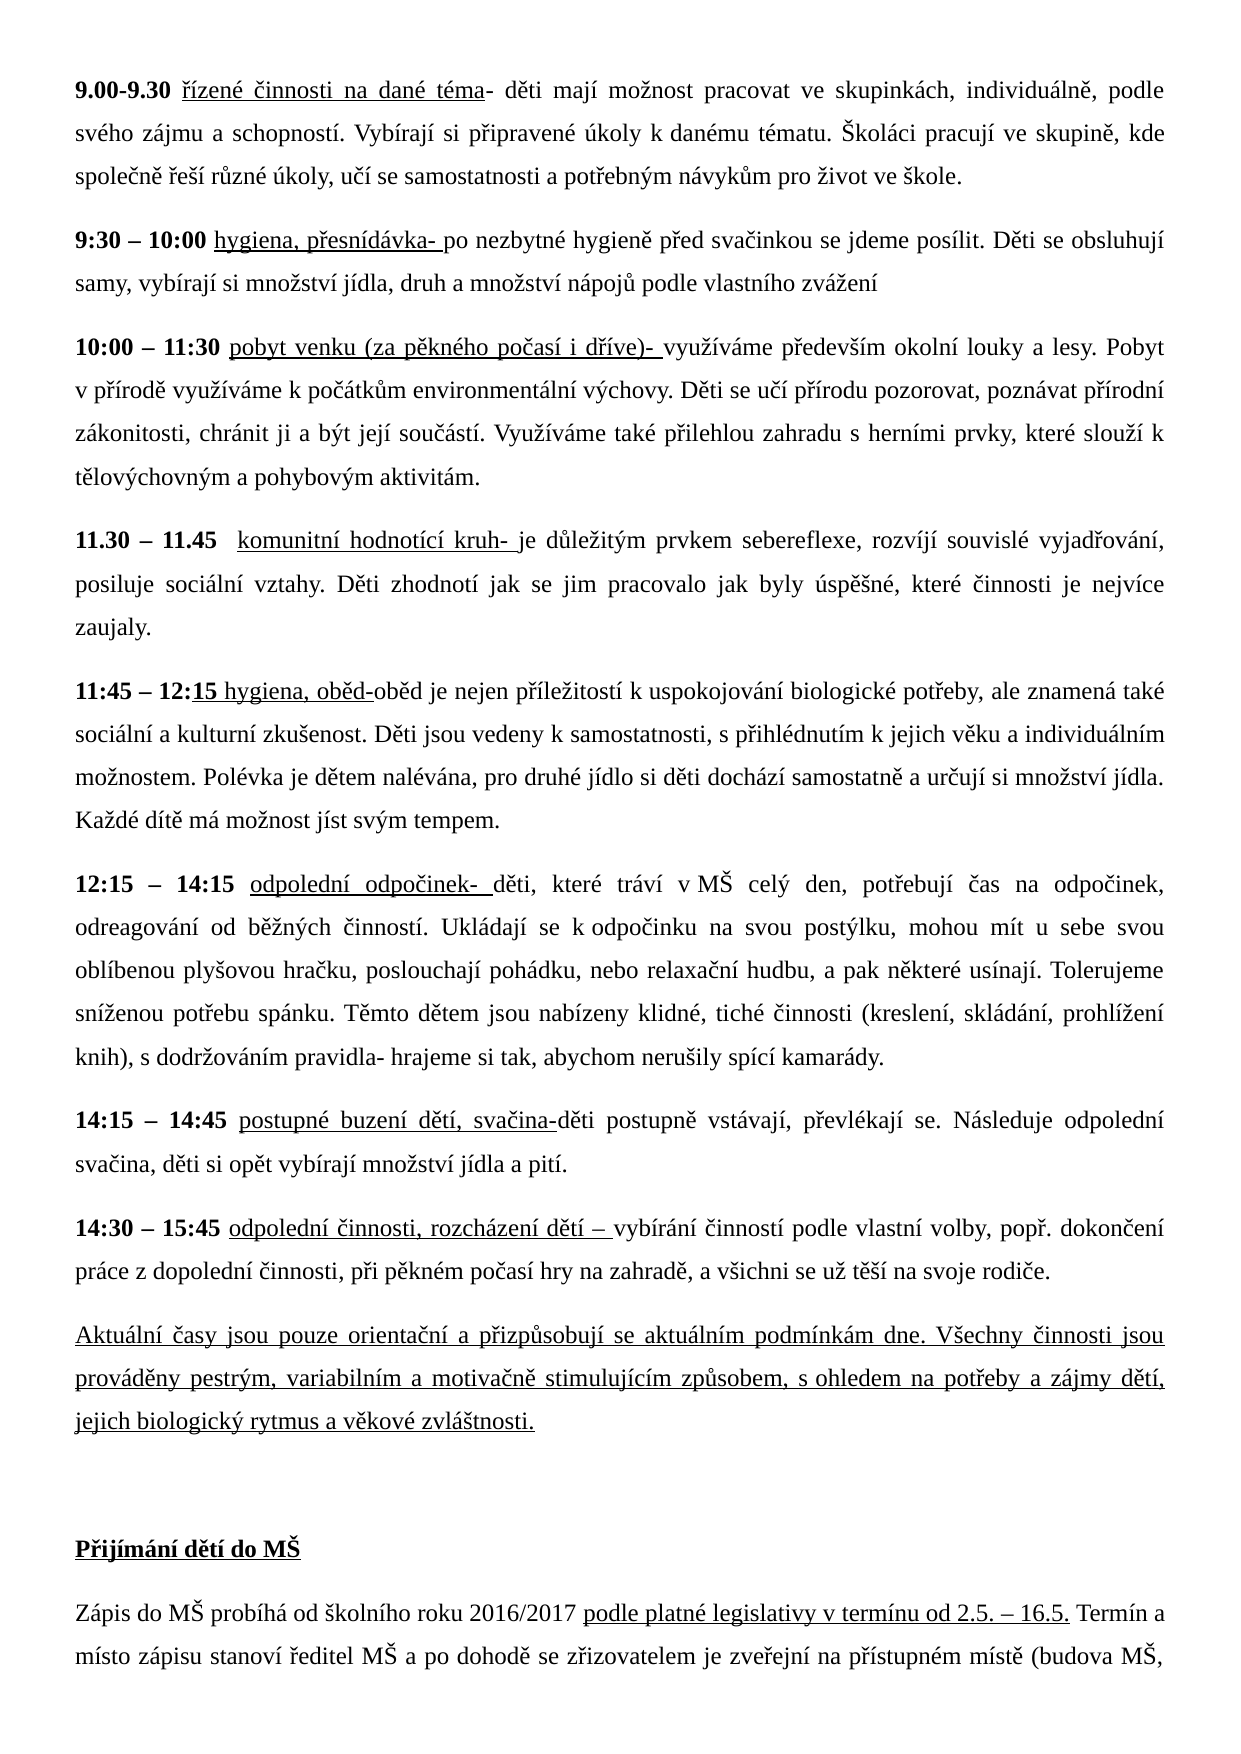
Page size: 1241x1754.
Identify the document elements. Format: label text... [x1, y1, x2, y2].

text 14:30 – 15:45 odpolední činnosti, rozcházení dětí – vybírání činností podle vlastní volby, popř. dokončení práce z dopolední činnosti, při pěkném počasí hry na zahradě, a všichni se už těší na svoje rodiče. [75, 1213, 1165, 1284]
text 14:15 – 14:45 postupné buzení dětí, svačina-děti postupně vstávají, převlékají se. Následuje odpolední svačina, děti si opět vybírají množství jídla a pití. [75, 1106, 1165, 1177]
text 12:15 – 14:15 odpolední odpočinek- děti, které tráví v MŠ celý den, potřebují čas na odpočinek, odreagování od běžných činností. Ukládají se k odpočinku na svou postýlku, mohou mít u sebe svou oblíbenou plyšovou hračku, poslouchají pohádku, nebo relaxační hudbu, a pak některé usínají. Tolerujeme sníženou potřebu spánku. Těmto dětem jsou nabízeny klidné, tiché činnosti (kreslení, skládání, prohlížení knih), s dodržováním pravidla- hrajeme si tak, abychom nerušily spící kamarády. [75, 869, 1165, 1070]
text prováděny pestrým, variabilním a motivačně stimulujícím způsobem, s ohledem na potřeby a zájmy dětí, [75, 1346, 1165, 1388]
text 9.00-9.30 řízené činnosti na dané téma- děti mají možnost pracovat ve skupinkách, individuálně, podle svého zájmu a schopností. Vybírají si připravené úkoly k danému tématu. Školáci pracují ve skupině, kde společně řeší různé úkoly, učí se samostatnosti a potřebným návykům pro život ve škole. [75, 75, 1165, 190]
text Zápis do MŠ probíhá od školního roku 2016/2017 podle platné legislativy v termínu od 2.5. – 16.5. Termín a místo zápisu stanoví ředitel MŠ a po dohodě se zřizovatelem je zveřejní na přístupném místě (budova MŠ, [75, 1598, 1165, 1670]
text 10:00 – 11:30 pobyt venku (za pěkného počasí i dříve)- využíváme především okolní louky a lesy. Pobyt v přírodě využíváme k počátkům environmentální výchovy. Děti se učí přírodu pozorovat, poznávat přírodní zákonitosti, chránit ji a být její součástí. Využíváme také přilehlou zahradu s herními prvky, které slouží k tělovýchovným a pohybovým aktivitám. [75, 332, 1165, 490]
text jejich biologický rytmus a věkové zvláštnosti. [75, 1389, 1165, 1435]
text 11:45 – 12:15 hygiena, oběd-oběd je nejen příležitostí k uspokojování biologické potřeby, ale znamená také sociální a kulturní zkušenost. Děti jsou vedeny k samostatnosti, s přihlédnutím k jejich věku a individuálním možnostem. Polévka je dětem nalévána, pro druhé jídlo si děti dochází samostatně a určují si množství jídla. Každé dítě má možnost jíst svým tempem. [75, 676, 1165, 834]
text 11.30 – 11.45 komunitní hodnotící kruh- je důležitým prvkem sebereflexe, rozvíjí souvislé vyjadřování, posiluje sociální vztahy. Děti zhodnotí jak se jim pracovalo jak byly úspěšné, které činnosti je nejvíce zaujaly. [75, 526, 1165, 641]
text 9:30 – 10:00 hygiena, přesnídávka- po nezbytné hygieně před svačinkou se jdeme posílit. Děti se obsluhují samy, vybírají si množství jídla, druh a množství nápojů podle vlastního zvážení [75, 225, 1165, 297]
text Aktuální časy jsou pouze orientační a přizpůsobují se aktuálním podmínkám dne. Všechny činnosti jsou [75, 1320, 1165, 1345]
text Přijímání dětí do MŠ [75, 1534, 1165, 1563]
